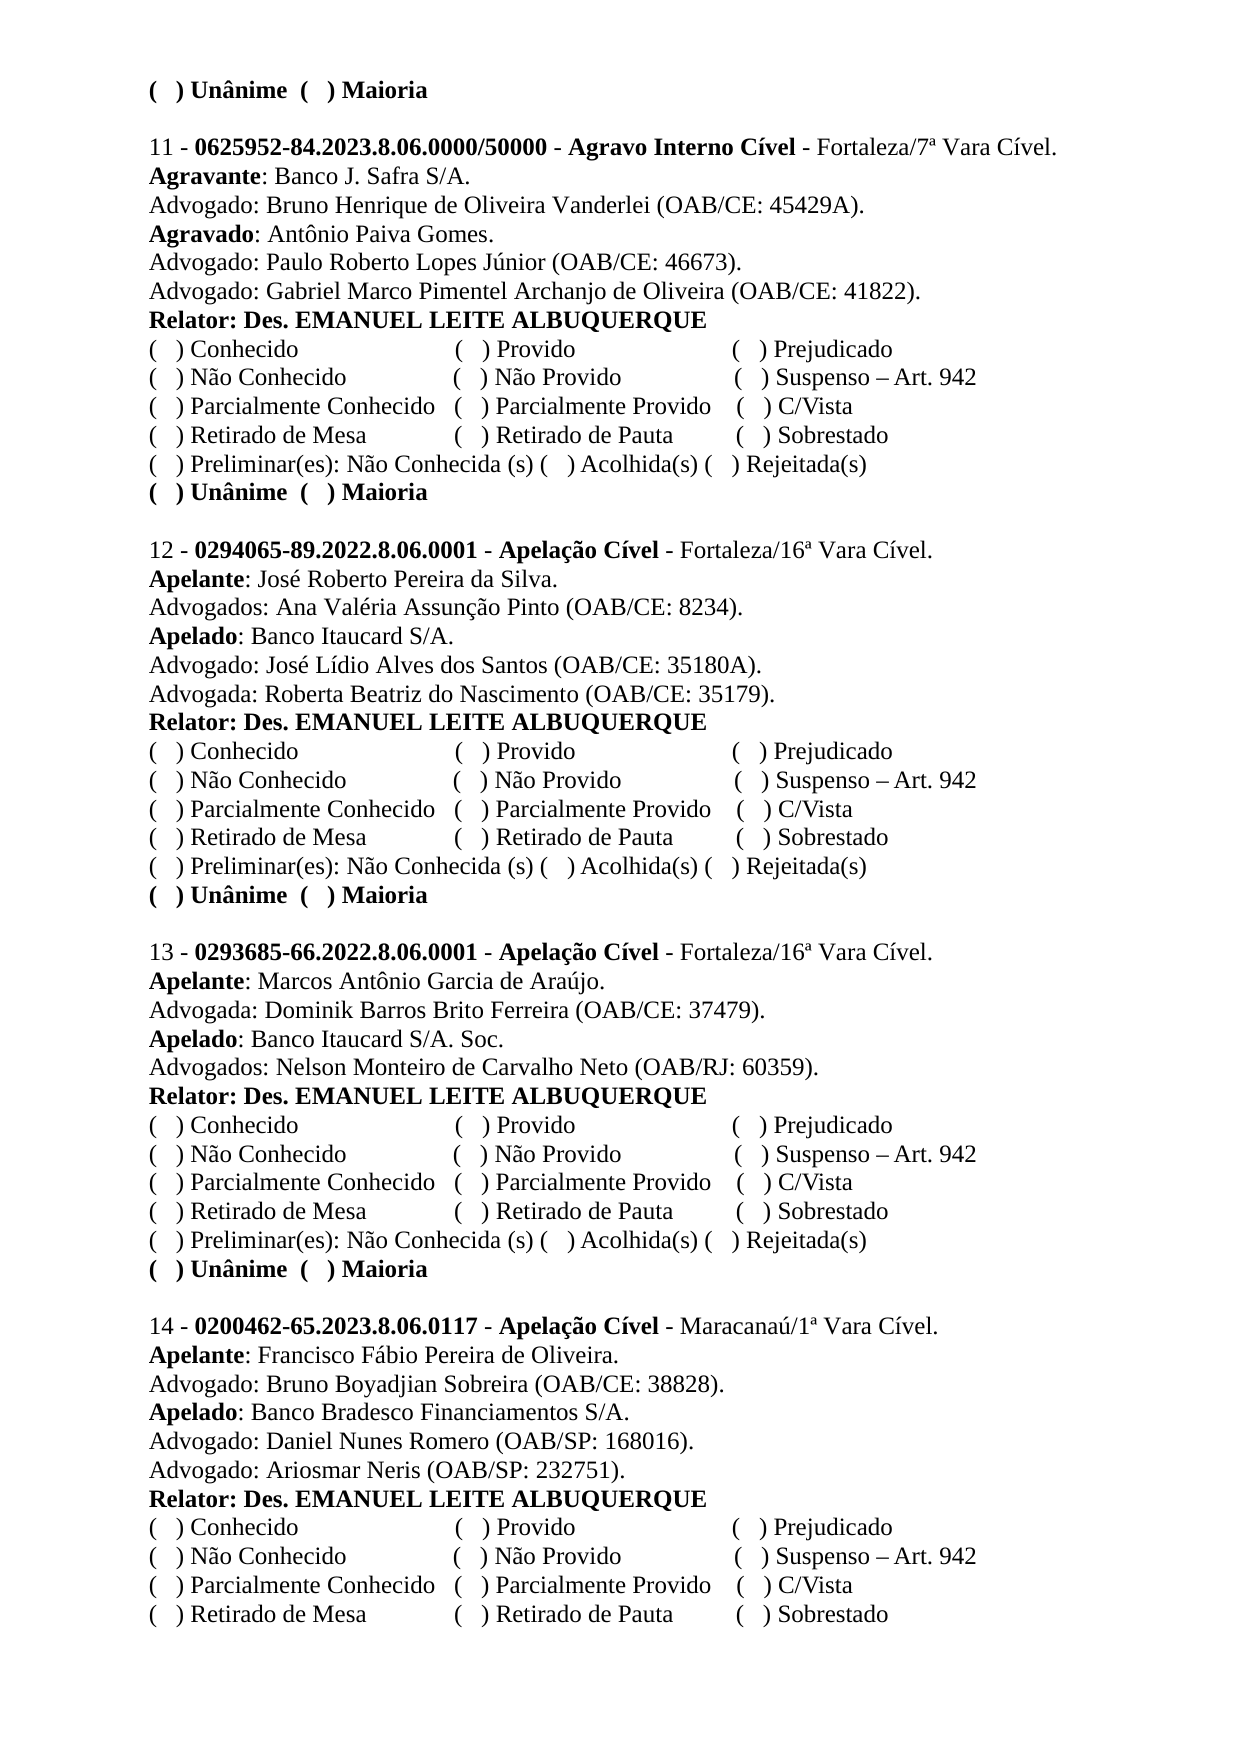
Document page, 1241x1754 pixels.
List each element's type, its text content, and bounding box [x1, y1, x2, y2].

text ( ) Conhecido ( ) Provido ( ) Prejudicado [148, 1110, 1141, 1139]
text ( ) Não Conhecido ( ) Não Provido ( ) Suspenso – Art. 942 [148, 1139, 1158, 1167]
text ( ) Retirado de Mesa ( ) Retirado de Pauta ( ) Sobrestado [148, 1599, 1158, 1627]
text Advogado: Bruno Boyadjian Sobreira (OAB/CE: 38828). [148, 1369, 1141, 1397]
text Advogado: José Lídio Alves dos Santos (OAB/CE: 35180A). [148, 650, 1141, 679]
text 11 - 0625952-84.2023.8.06.0000/50000 - Agravo Interno Cível - Fortaleza/7ª Vara Cível. [148, 132, 1141, 161]
text ( ) Unânime ( ) Maioria [148, 1254, 1158, 1282]
text Apelado: Banco Bradesco Financiamentos S/A. [148, 1397, 1141, 1426]
text ( ) Retirado de Mesa ( ) Retirado de Pauta ( ) Sobrestado [148, 822, 1158, 851]
text Advogados: Ana Valéria Assunção Pinto (OAB/CE: 8234). [148, 592, 1141, 621]
text ( ) Unânime ( ) Maioria [148, 880, 1158, 909]
text ( ) Conhecido ( ) Provido ( ) Prejudicado [148, 1512, 1141, 1541]
text Apelado: Banco Itaucard S/A. Soc. [148, 1024, 1141, 1052]
text Agravante: Banco J. Safra S/A. [148, 161, 1141, 190]
text ( ) Parcialmente Conhecido ( ) Parcialmente Provido ( ) C/Vista [148, 1167, 1158, 1196]
text Apelado: Banco Itaucard S/A. [148, 621, 1141, 650]
text 12 - 0294065-89.2022.8.06.0001 - Apelação Cível - Fortaleza/16ª Vara Cível. [148, 535, 1141, 564]
text ( ) Não Conhecido ( ) Não Provido ( ) Suspenso – Art. 942 [148, 362, 1158, 391]
text Advogado: Bruno Henrique de Oliveira Vanderlei (OAB/CE: 45429A). [148, 190, 1141, 219]
text Advogada: Roberta Beatriz do Nascimento (OAB/CE: 35179). [148, 679, 1141, 707]
text ( ) Conhecido ( ) Provido ( ) Prejudicado [148, 334, 1141, 362]
text Advogados: Nelson Monteiro de Carvalho Neto (OAB/RJ: 60359). [148, 1052, 1141, 1081]
text ( ) Unânime ( ) Maioria [148, 477, 1158, 506]
text ( ) Preliminar(es): Não Conhecida (s) ( ) Acolhida(s) ( ) Rejeitada(s) [148, 1225, 1158, 1254]
text ( ) Parcialmente Conhecido ( ) Parcialmente Provido ( ) C/Vista [148, 794, 1158, 822]
text Apelante: Marcos Antônio Garcia de Araújo. [148, 966, 1141, 995]
text Advogado: Gabriel Marco Pimentel Archanjo de Oliveira (OAB/CE: 41822). [148, 276, 1141, 305]
text Apelante: José Roberto Pereira da Silva. [148, 564, 1141, 592]
text Advogada: Dominik Barros Brito Ferreira (OAB/CE: 37479). [148, 995, 1141, 1024]
text Advogado: Ariosmar Neris (OAB/SP: 232751). [148, 1455, 1141, 1484]
text ( ) Parcialmente Conhecido ( ) Parcialmente Provido ( ) C/Vista [148, 391, 1158, 420]
text 14 - 0200462-65.2023.8.06.0117 - Apelação Cível - Maracanaú/1ª Vara Cível. [148, 1311, 1141, 1340]
text Relator: Des. EMANUEL LEITE ALBUQUERQUE [148, 1081, 1141, 1110]
text ( ) Preliminar(es): Não Conhecida (s) ( ) Acolhida(s) ( ) Rejeitada(s) [148, 851, 1158, 880]
text Agravado: Antônio Paiva Gomes. [148, 219, 1141, 247]
text Relator: Des. EMANUEL LEITE ALBUQUERQUE [148, 707, 1141, 736]
text ( ) Conhecido ( ) Provido ( ) Prejudicado [148, 736, 1141, 765]
text ( ) Parcialmente Conhecido ( ) Parcialmente Provido ( ) C/Vista [148, 1570, 1158, 1599]
text Relator: Des. EMANUEL LEITE ALBUQUERQUE [148, 305, 1141, 334]
text Relator: Des. EMANUEL LEITE ALBUQUERQUE [148, 1484, 1141, 1512]
text Apelante: Francisco Fábio Pereira de Oliveira. [148, 1340, 1141, 1369]
text Advogado: Daniel Nunes Romero (OAB/SP: 168016). [148, 1426, 1141, 1455]
text ( ) Retirado de Mesa ( ) Retirado de Pauta ( ) Sobrestado [148, 1196, 1158, 1225]
text ( ) Não Conhecido ( ) Não Provido ( ) Suspenso – Art. 942 [148, 1541, 1158, 1570]
text ( ) Preliminar(es): Não Conhecida (s) ( ) Acolhida(s) ( ) Rejeitada(s) [148, 449, 1158, 477]
text 13 - 0293685-66.2022.8.06.0001 - Apelação Cível - Fortaleza/16ª Vara Cível. [148, 937, 1141, 966]
text ( ) Não Conhecido ( ) Não Provido ( ) Suspenso – Art. 942 [148, 765, 1158, 794]
text Advogado: Paulo Roberto Lopes Júnior (OAB/CE: 46673). [148, 247, 1141, 276]
text ( ) Retirado de Mesa ( ) Retirado de Pauta ( ) Sobrestado [148, 420, 1158, 449]
text ( ) Unânime ( ) Maioria [148, 75, 1158, 104]
